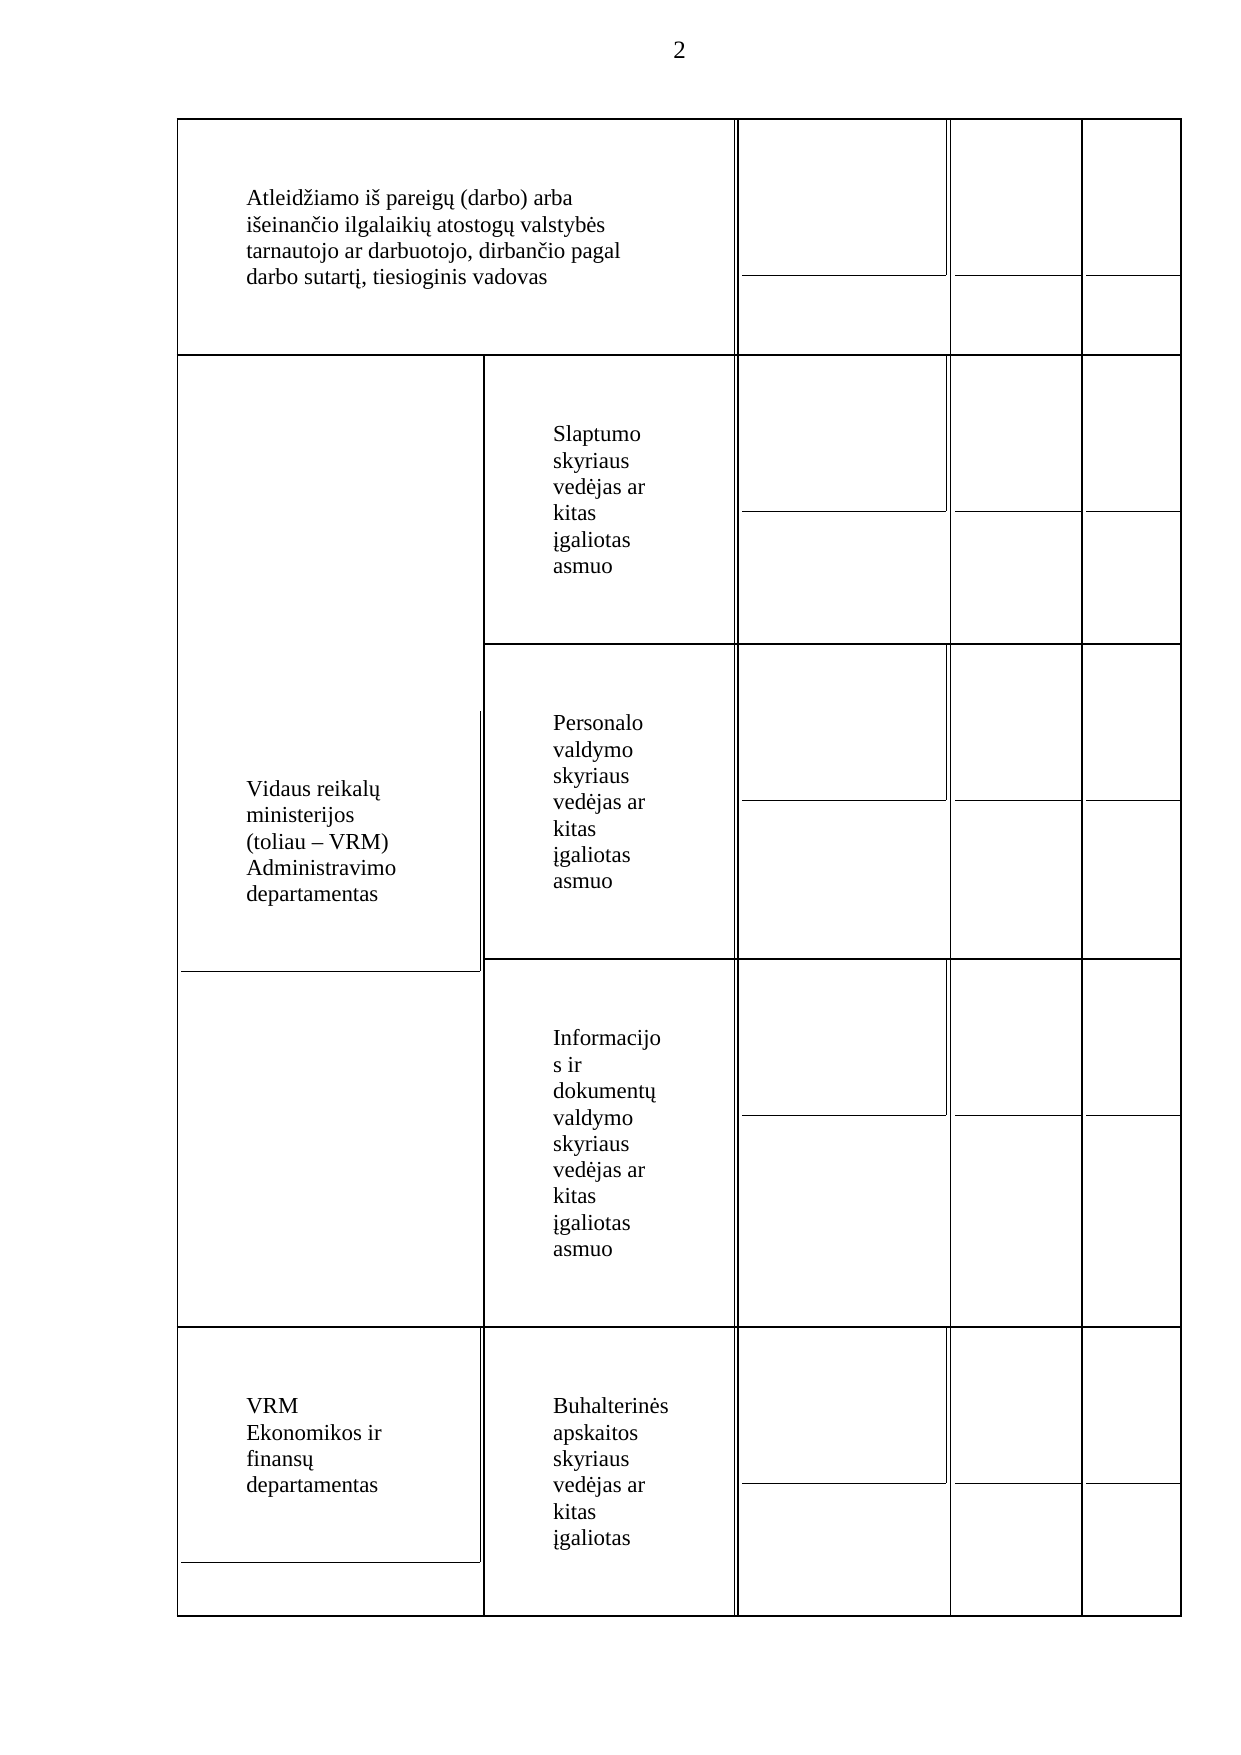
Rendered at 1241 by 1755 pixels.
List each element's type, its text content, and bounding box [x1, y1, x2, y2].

table_cell [739, 1328, 950, 1615]
table_cell [1083, 645, 1180, 958]
table_cell [951, 960, 1081, 1326]
table_cell VRM Ekonomikos ir finansų departamentas [178, 1328, 483, 1615]
table_cell [739, 960, 950, 1326]
table_cell [1083, 1328, 1180, 1615]
table_cell Buhalterinės apskaitos skyriaus vedėjas ar kitas įgaliotas [485, 1328, 734, 1615]
table_cell [739, 120, 950, 354]
table_cell [739, 645, 950, 958]
table_cell Slaptumo skyriaus vedėjas ar kitas įgaliotas asmuo [485, 356, 734, 643]
table_cell [951, 120, 1081, 354]
table_cell [739, 356, 950, 643]
table_cell Vidaus reikalų ministerijos (toliau – VRM) Administravimo departamentas [178, 356, 483, 1326]
table_cell Personalo valdymo skyriaus vedėjas ar kitas įgaliotas asmuo [485, 645, 734, 958]
table_cell [951, 356, 1081, 643]
table_cell Informacijos ir dokumentų valdymo skyriaus vedėjas ar kitas įgaliotas asmuo [485, 960, 734, 1326]
table_cell [951, 1328, 1081, 1615]
table_cell [951, 645, 1081, 958]
table_cell Atleidžiamo iš pareigų (darbo) arba išeinančio ilgalaikių atostogų valstybės tarnautojo ar darbuotojo, dirbančio pagal darbo sutartį, tiesioginis vadovas [178, 120, 734, 354]
table_cell [1083, 960, 1180, 1326]
table_cell [1083, 356, 1180, 643]
table_cell [1083, 120, 1180, 354]
